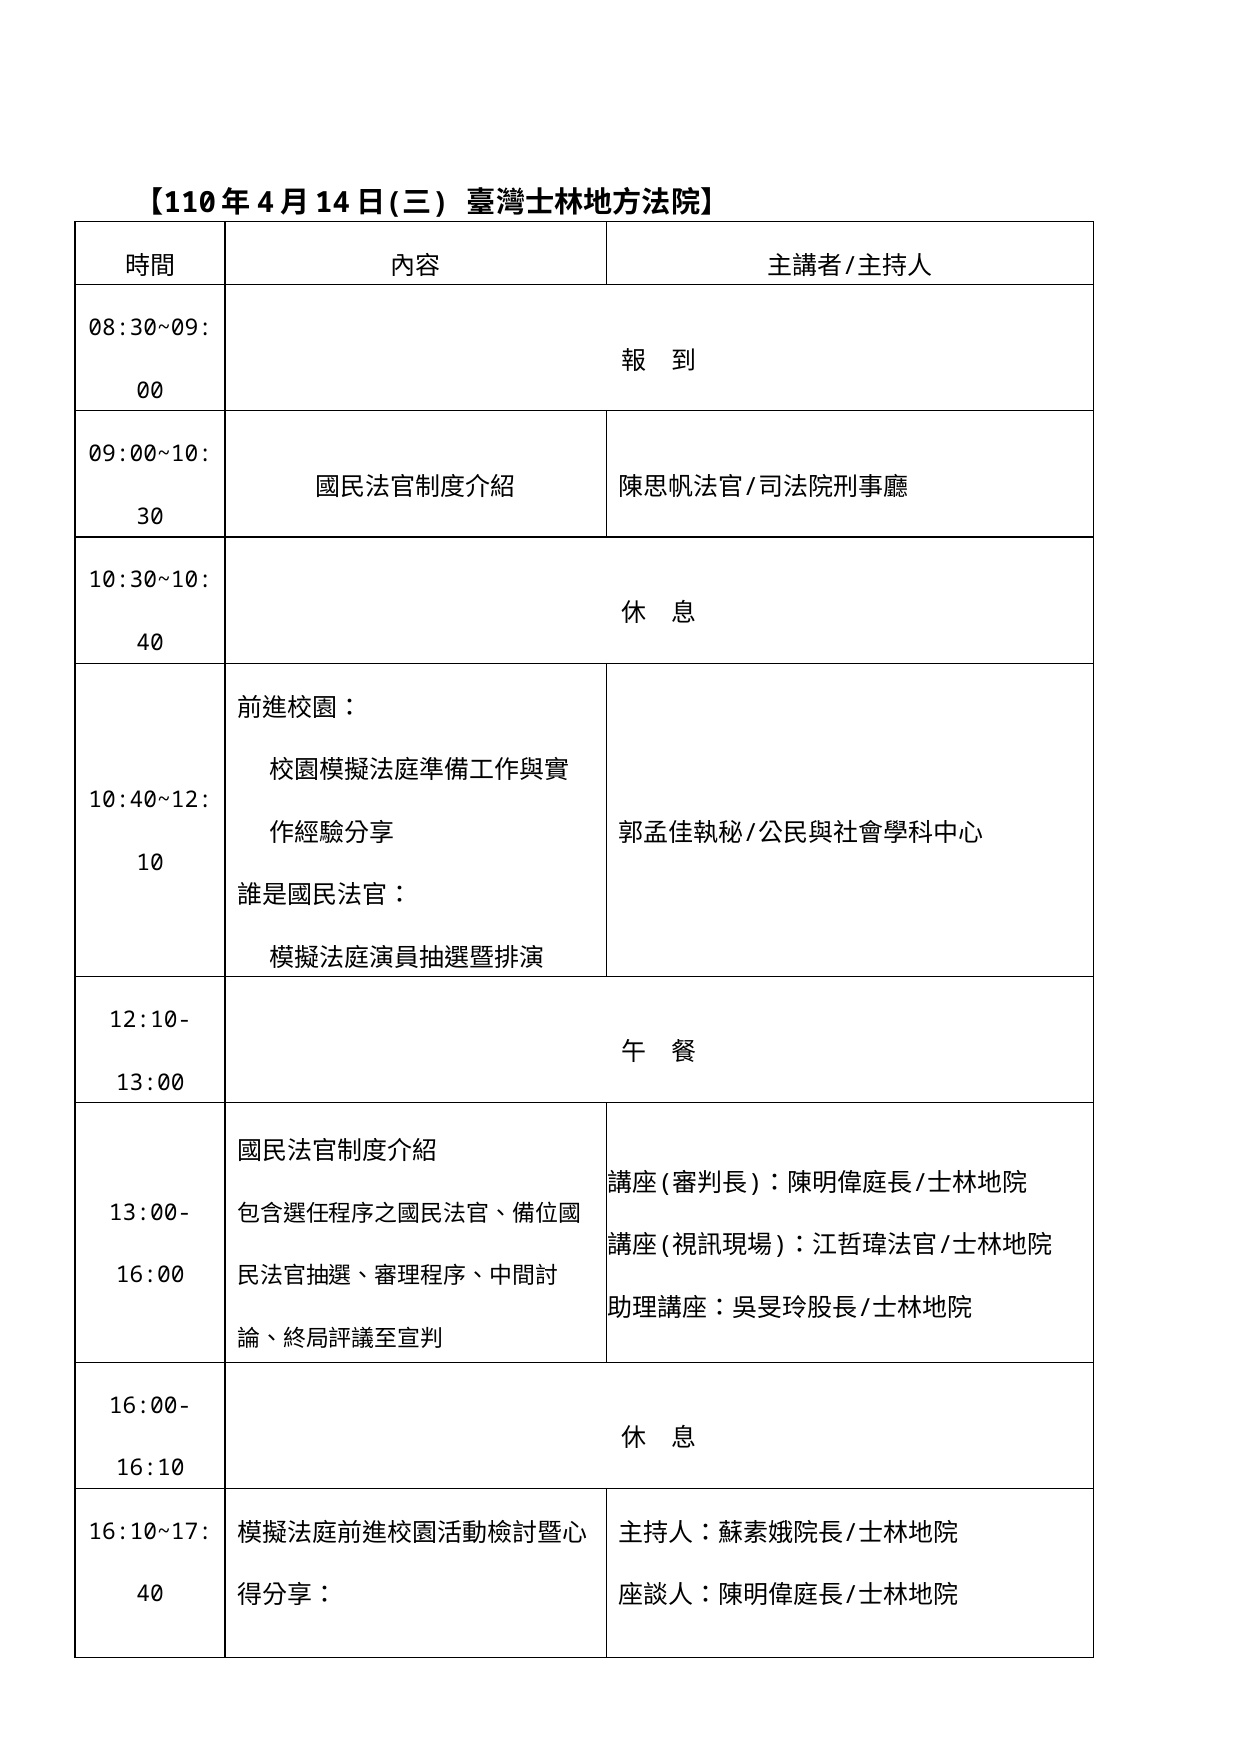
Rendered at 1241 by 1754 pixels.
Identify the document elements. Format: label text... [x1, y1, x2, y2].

table_cell 休 息 [226, 538, 1093, 662]
table_header 時間 [76, 222, 224, 284]
table_cell 12:10-13:00 [76, 977, 224, 1102]
table_cell 午 餐 [226, 977, 1093, 1102]
table_cell 前進校園： 校園模擬法庭準備工作與實作經驗分享 誰是國民法官： 模擬法庭演員抽選暨排演 [226, 664, 606, 976]
table_cell 09:00~10:30 [76, 411, 224, 536]
table_header 內容 [226, 222, 606, 284]
table_cell 國民法官制度介紹 包含選任程序之國民法官、備位國民法官抽選、審理程序、中間討論、終局評議至宣判 [226, 1103, 606, 1362]
table_cell 講座(審判長)：陳明偉庭長/士林地院 講座(視訊現場)：江哲瑋法官/士林地院 助理講座：吳旻玲股長/士林地院 [607, 1103, 1093, 1362]
table_header 主講者/主持人 [607, 222, 1093, 284]
table_cell 國民法官制度介紹 [226, 411, 606, 536]
text 【110年4月14日(三) 臺灣士林地方法院】 [134, 158, 1165, 221]
table_cell 10:40~12:10 [76, 664, 224, 976]
table_cell 08:30~09:00 [76, 285, 224, 410]
table_cell 模擬法庭前進校園活動檢討暨心得分享： 講座舉辦經驗分享及活動建議 種子教師培訓營學員心得與建議 綜合座談與交流 [226, 1489, 606, 1657]
table_cell 休 息 [226, 1363, 1093, 1488]
table_cell 16:10~17:40 [76, 1489, 224, 1657]
table_cell 陳思帆法官/司法院刑事廳 [607, 411, 1093, 536]
table_cell 報 到 [226, 285, 1093, 410]
table_cell 10:30~10:40 [76, 538, 224, 662]
table_cell 主持人：蘇素娥院長/士林地院 座談人：陳明偉庭長/士林地院 [607, 1489, 1093, 1657]
table_cell 16:00-16:10 [76, 1363, 224, 1488]
table_cell 13:00-16:00 [76, 1103, 224, 1362]
table_cell 郭孟佳執秘/公民與社會學科中心 [607, 664, 1093, 976]
